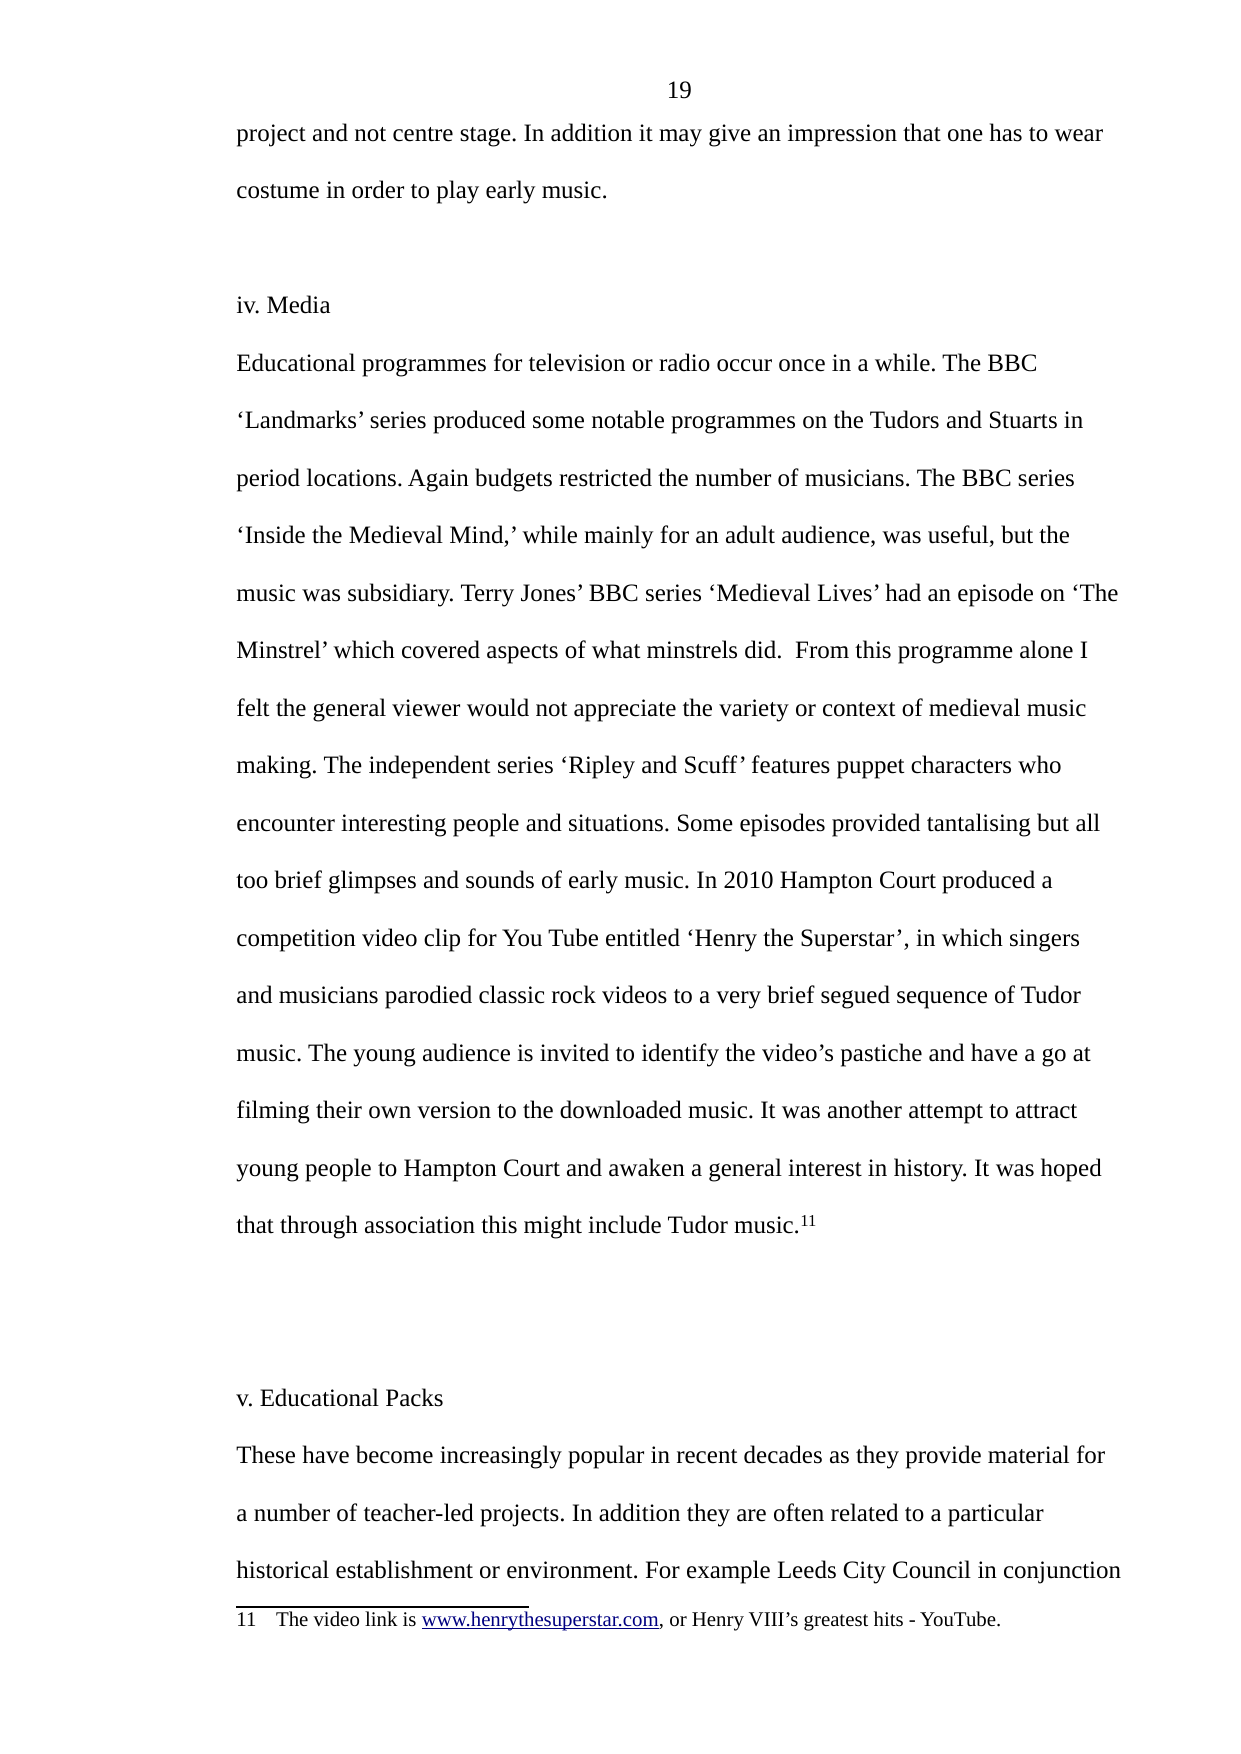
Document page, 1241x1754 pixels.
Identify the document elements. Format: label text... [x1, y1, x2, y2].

text project and not centre stage. In addition it may give an impression that one has to wear costume in order to play early music. [236, 118, 1122, 204]
text Educational programmes for television or radio occur once in a while. The BBC ‘Landmarks’ series produced some notable programmes on the Tudors and Stuarts in period locations. Again budgets restricted the number of musicians. The BBC series ‘Inside the Medieval Mind,’ while mainly for an adult audience, was useful, but the music was subsidiary. Terry Jones’ BBC series ‘Medieval Lives’ had an episode on ‘The Minstrel’ which covered aspects of what minstrels did. From this programme alone I felt the general viewer would not appreciate the variety or context of medieval music making. The independent series ‘Ripley and Scuff’ features puppet characters who encounter interesting people and situations. Some episodes provided tantalising but all too brief glimpses and sounds of early music. In 2010 Hampton Court produced a competition video clip for You Tube entitled ‘Henry the Superstar’, in which singers and musicians parodied classic rock videos to a very brief segued sequence of Tudor music. The young audience is invited to identify the video’s pastiche and have a go at filming their own version to the downloaded music. It was another attempt to attract young people to Hampton Court and awaken a general interest in history. It was hoped that through association this might include Tudor music. [236, 348, 1122, 1239]
text v. Educational Packs [236, 1383, 1122, 1412]
text The video link is www.henrythesuperstar.com, or Henry VIII’s greatest hits - YouTube. [236, 1607, 1122, 1631]
text These have become increasingly popular in recent decades as they provide material for a number of teacher-led projects. In addition they are often related to a particular historical establishment or environment. For example Leeds City Council in conjunction [236, 1441, 1122, 1584]
text iv. Media [236, 291, 1122, 319]
